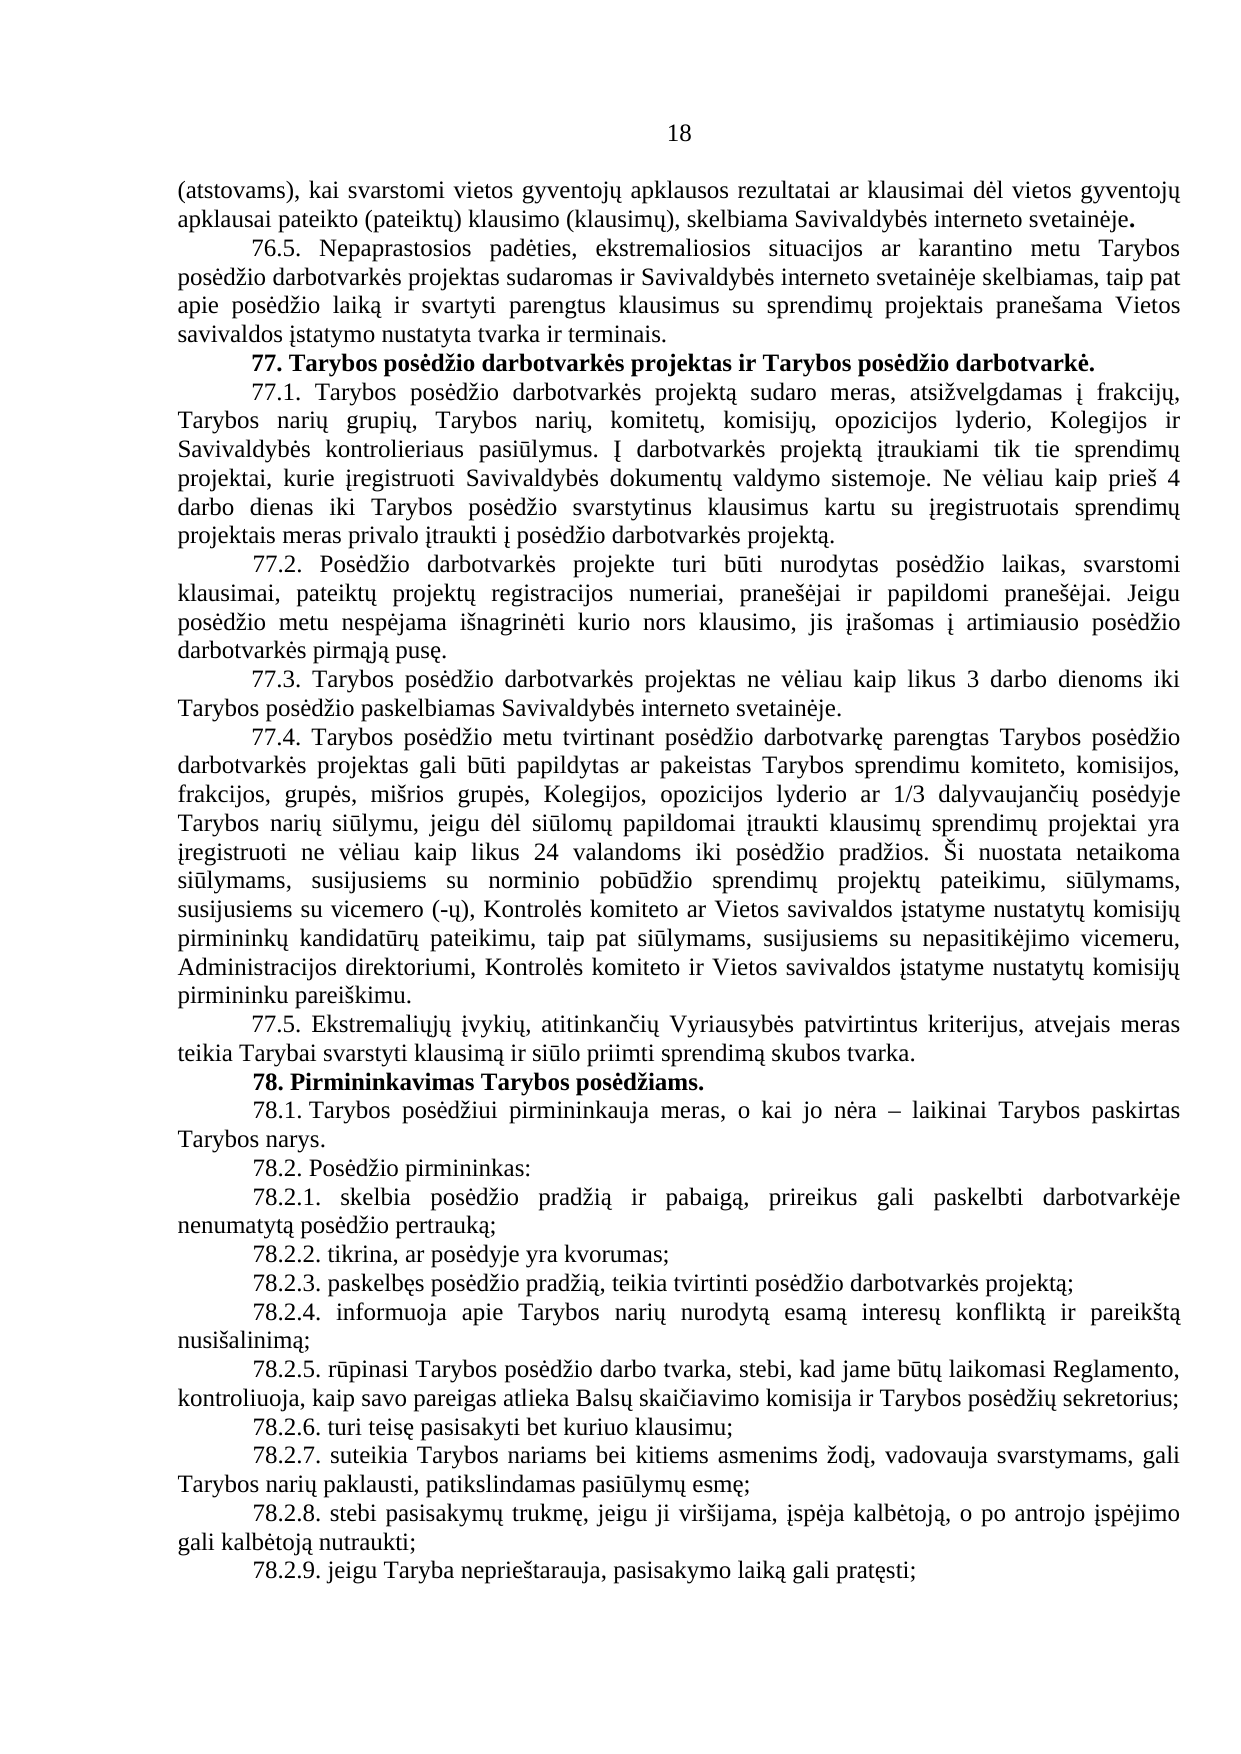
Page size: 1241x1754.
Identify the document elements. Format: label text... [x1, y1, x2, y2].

text 78.2.5. rūpinasi Tarybos posėdžio darbo tvarka, stebi, kad jame būtų laikomasi Reglamento, kontroliuoja, kaip savo pareigas atlieka Balsų skaičiavimo komisija ir Tarybos posėdžių sekretorius; [177, 1354, 1181, 1412]
text 78.1. Tarybos posėdžiui pirmininkauja meras, o kai jo nėra – laikinai Tarybos paskirtas Tarybos narys. [177, 1096, 1181, 1153]
text 78.2.8. stebi pasisakymų trukmę, jeigu ji viršijama, įspėja kalbėtoją, o po antrojo įspėjimo gali kalbėtoją nutraukti; [177, 1498, 1181, 1556]
text 77.5. Ekstremaliųjų įvykių, atitinkančių Vyriausybės patvirtintus kriterijus, atvejais meras teikia Tarybai svarstyti klausimą ir siūlo priimti sprendimą skubos tvarka. [177, 1009, 1181, 1067]
text 78.2.6. turi teisę pasisakyti bet kuriuo klausimu; [177, 1412, 1181, 1441]
text 76.5. Nepaprastosios padėties, ekstremaliosios situacijos ar karantino metu Tarybos posėdžio darbotvarkės projektas sudaromas ir Savivaldybės interneto svetainėje skelbiamas, taip pat apie posėdžio laiką ir svartyti parengtus klausimus su sprendimų projektais pranešama Vietos savivaldos įstatymo nustatyta tvarka ir terminais. [177, 233, 1181, 348]
text 77.1. Tarybos posėdžio darbotvarkės projektą sudaro meras, atsižvelgdamas į frakcijų, Tarybos narių grupių, Tarybos narių, komitetų, komisijų, opozicijos lyderio, Kolegijos ir Savivaldybės kontrolieriaus pasiūlymus. Į darbotvarkės projektą įtraukiami tik tie sprendimų projektai, kurie įregistruoti Savivaldybės dokumentų valdymo sistemoje. Ne vėliau kaip prieš 4 darbo dienas iki Tarybos posėdžio svarstytinus klausimus kartu su įregistruotais sprendimų projektais meras privalo įtraukti į posėdžio darbotvarkės projektą. [177, 377, 1181, 549]
text 78.2. Posėdžio pirmininkas: [177, 1153, 1181, 1182]
text 78.2.3. paskelbęs posėdžio pradžią, teikia tvirtinti posėdžio darbotvarkės projektą; [177, 1268, 1181, 1297]
text 78.2.4. informuoja apie Tarybos narių nurodytą esamą interesų konfliktą ir pareikštą nusišalinimą; [177, 1297, 1181, 1354]
text 77.4. Tarybos posėdžio metu tvirtinant posėdžio darbotvarkę parengtas Tarybos posėdžio darbotvarkės projektas gali būti papildytas ar pakeistas Tarybos sprendimu komiteto, komisijos, frakcijos, grupės, mišrios grupės, Kolegijos, opozicijos lyderio ar 1/3 dalyvaujančių posėdyje Tarybos narių siūlymu, jeigu dėl siūlomų papildomai įtraukti klausimų sprendimų projektai yra įregistruoti ne vėliau kaip likus 24 valandoms iki posėdžio pradžios. Ši nuostata netaikoma siūlymams, susijusiems su norminio pobūdžio sprendimų projektų pateikimu, siūlymams, susijusiems su vicemero (-ų), Kontrolės komiteto ar Vietos savivaldos įstatyme nustatytų komisijų pirmininkų kandidatūrų pateikimu, taip pat siūlymams, susijusiems su nepasitikėjimo vicemeru, Administracijos direktoriumi, Kontrolės komiteto ir Vietos savivaldos įstatyme nustatytų komisijų pirmininku pareiškimu. [177, 722, 1181, 1009]
text 78.2.2. tikrina, ar posėdyje yra kvorumas; [177, 1239, 1181, 1268]
text 77.3. Tarybos posėdžio darbotvarkės projektas ne vėliau kaip likus 3 darbo dienoms iki Tarybos posėdžio paskelbiamas Savivaldybės interneto svetainėje. [177, 664, 1181, 722]
text 77. Tarybos posėdžio darbotvarkės projektas ir Tarybos posėdžio darbotvarkė. [177, 348, 1181, 377]
text 78.2.1. skelbia posėdžio pradžią ir pabaigą, prireikus gali paskelbti darbotvarkėje nenumatytą posėdžio pertrauką; [177, 1182, 1181, 1239]
text (atstovams), kai svarstomi vietos gyventojų apklausos rezultatai ar klausimai dėl vietos gyventojų apklausai pateikto (pateiktų) klausimo (klausimų), skelbiama Savivaldybės interneto svetainėje. [177, 176, 1181, 233]
text 77.2. Posėdžio darbotvarkės projekte turi būti nurodytas posėdžio laikas, svarstomi klausimai, pateiktų projektų registracijos numeriai, pranešėjai ir papildomi pranešėjai. Jeigu posėdžio metu nespėjama išnagrinėti kurio nors klausimo, jis įrašomas į artimiausio posėdžio darbotvarkės pirmąją pusę. [177, 549, 1181, 664]
text 78.2.9. jeigu Taryba neprieštarauja, pasisakymo laiką gali pratęsti; [177, 1556, 1181, 1584]
text 78. Pirmininkavimas Tarybos posėdžiams. [177, 1067, 1181, 1096]
text 78.2.7. suteikia Tarybos nariams bei kitiems asmenims žodį, vadovauja svarstymams, gali Tarybos narių paklausti, patikslindamas pasiūlymų esmę; [177, 1441, 1181, 1498]
